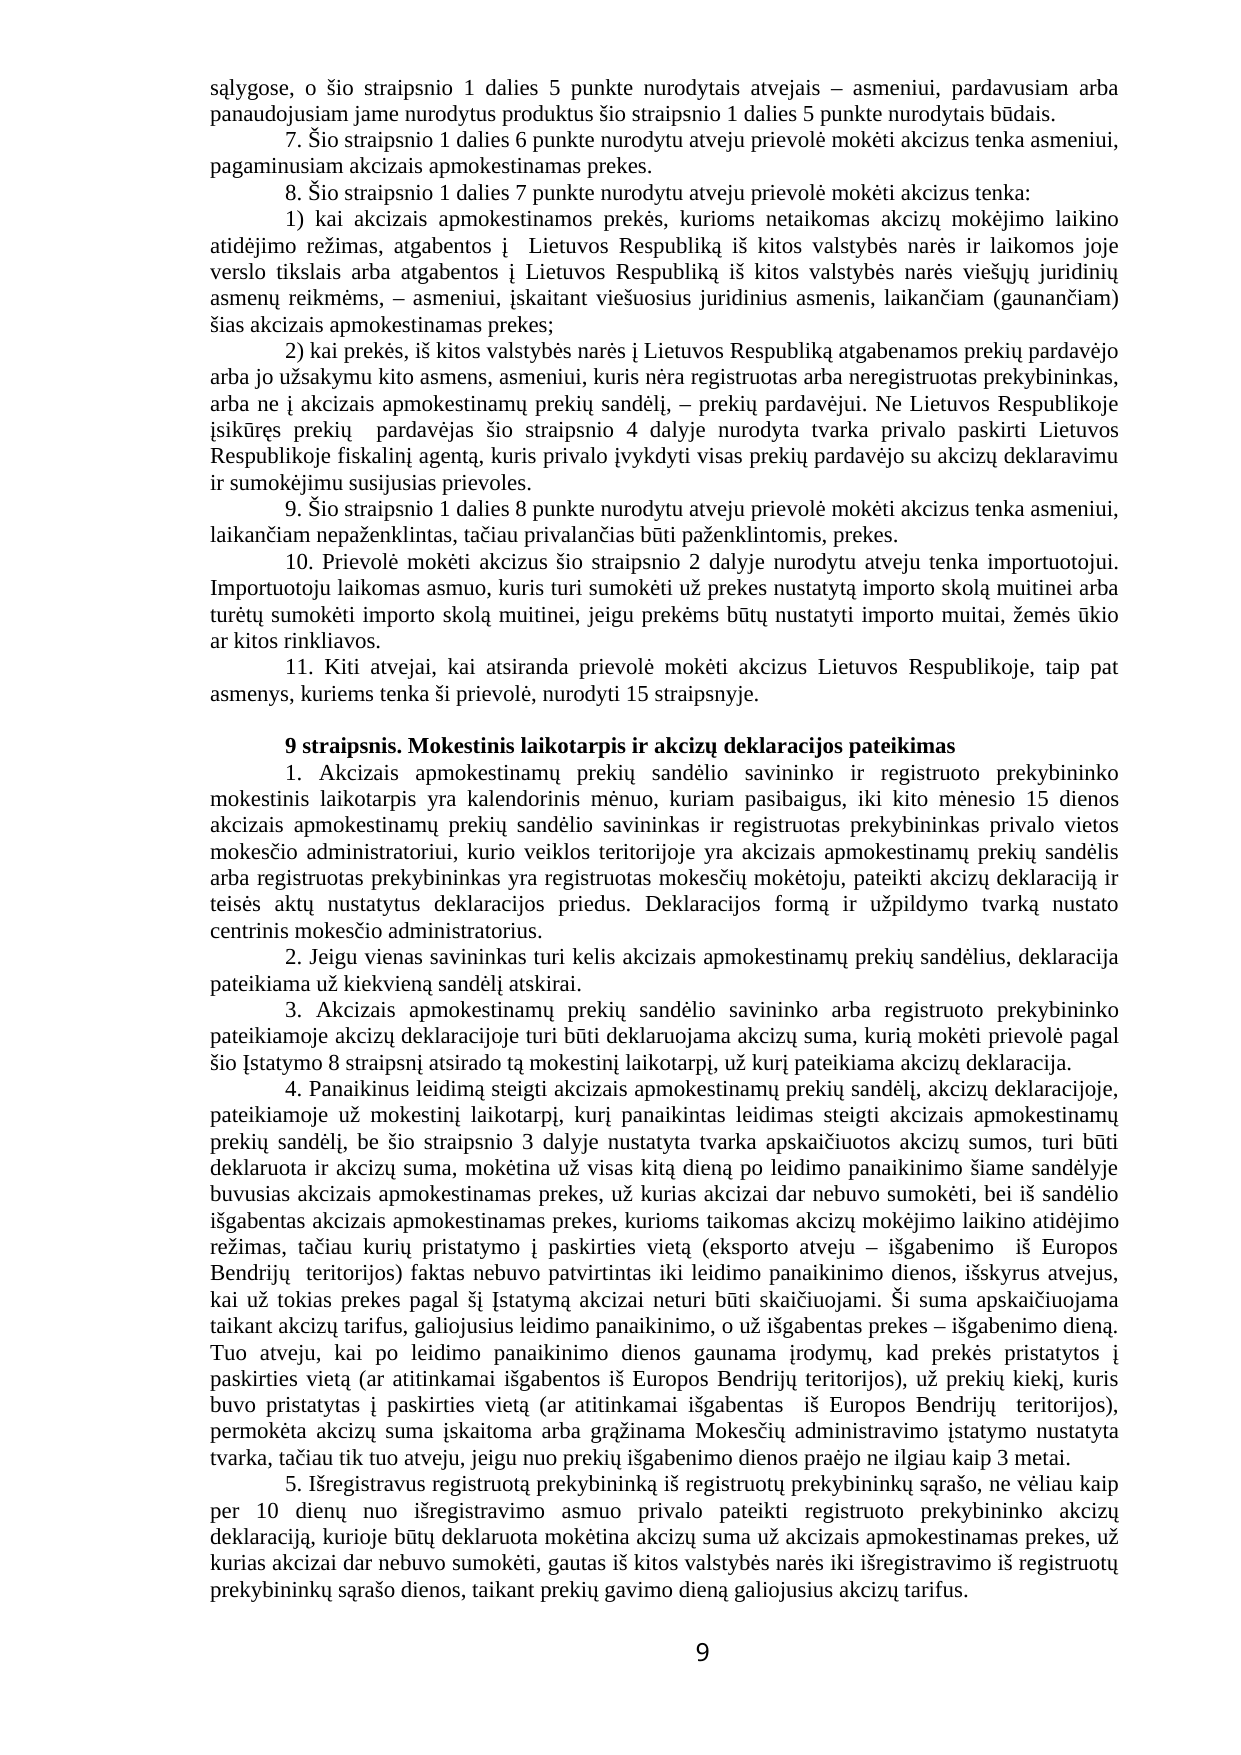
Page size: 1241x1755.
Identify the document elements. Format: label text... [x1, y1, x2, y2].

text 9 straipsnis. Mokestinis laikotarpis ir akcizų deklaracijos pateikimas [210, 732, 1120, 759]
text 7. Šio straipsnio 1 dalies 6 punkte nurodytu atveju prievolė mokėti akcizus tenka asmeniui, pagaminusiam akcizais apmokestinamas prekes. [210, 126, 1120, 179]
text 5. Išregistravus registruotą prekybininką iš registruotų prekybininkų sąrašo, ne vėliau kaip per 10 dienų nuo išregistravimo asmuo privalo pateikti registruoto prekybininko akcizų deklaraciją, kurioje būtų deklaruota mokėtina akcizų suma už akcizais apmokestinamas prekes, už kurias akcizai dar nebuvo sumokėti, gautas iš kitos valstybės narės iki išregistravimo iš registruotų prekybininkų sąrašo dienos, taikant prekių gavimo dieną galiojusius akcizų tarifus. [210, 1470, 1120, 1602]
text 1) kai akcizais apmokestinamos prekės, kurioms netaikomas akcizų mokėjimo laikino atidėjimo režimas, atgabentos į Lietuvos Respubliką iš kitos valstybės narės ir laikomos joje verslo tikslais arba atgabentos į Lietuvos Respubliką iš kitos valstybės narės viešųjų juridinių asmenų reikmėms, – asmeniui, įskaitant viešuosius juridinius asmenis, laikančiam (gaunančiam) šias akcizais apmokestinamas prekes; [210, 205, 1120, 337]
text 3. Akcizais apmokestinamų prekių sandėlio savininko arba registruoto prekybininko pateikiamoje akcizų deklaracijoje turi būti deklaruojama akcizų suma, kurią mokėti prievolė pagal šio Įstatymo 8 straipsnį atsirado tą mokestinį laikotarpį, už kurį pateikiama akcizų deklaracija. [210, 996, 1120, 1075]
text 2. Jeigu vienas savininkas turi kelis akcizais apmokestinamų prekių sandėlius, deklaracija pateikiama už kiekvieną sandėlį atskirai. [210, 943, 1120, 996]
text 1. Akcizais apmokestinamų prekių sandėlio savininko ir registruoto prekybininko mokestinis laikotarpis yra kalendorinis mėnuo, kuriam pasibaigus, iki kito mėnesio 15 dienos akcizais apmokestinamų prekių sandėlio savininkas ir registruotas prekybininkas privalo vietos mokesčio administratoriui, kurio veiklos teritorijoje yra akcizais apmokestinamų prekių sandėlis arba registruotas prekybininkas yra registruotas mokesčių mokėtoju, pateikti akcizų deklaraciją ir teisės aktų nustatytus deklaracijos priedus. Deklaracijos formą ir užpildymo tvarką nustato centrinis mokesčio administratorius. [210, 759, 1120, 943]
text 4. Panaikinus leidimą steigti akcizais apmokestinamų prekių sandėlį, akcizų deklaracijoje, pateikiamoje už mokestinį laikotarpį, kurį panaikintas leidimas steigti akcizais apmokestinamų prekių sandėlį, be šio straipsnio 3 dalyje nustatyta tvarka apskaičiuotos akcizų sumos, turi būti deklaruota ir akcizų suma, mokėtina už visas kitą dieną po leidimo panaikinimo šiame sandėlyje buvusias akcizais apmokestinamas prekes, už kurias akcizai dar nebuvo sumokėti, bei iš sandėlio išgabentas akcizais apmokestinamas prekes, kurioms taikomas akcizų mokėjimo laikino atidėjimo režimas, tačiau kurių pristatymo į paskirties vietą (eksporto atveju – išgabenimo iš Europos Bendrijų teritorijos) faktas nebuvo patvirtintas iki leidimo panaikinimo dienos, išskyrus atvejus, kai už tokias prekes pagal šį Įstatymą akcizai neturi būti skaičiuojami. Ši suma apskaičiuojama taikant akcizų tarifus, galiojusius leidimo panaikinimo, o už išgabentas prekes – išgabenimo dieną. Tuo atveju, kai po leidimo panaikinimo dienos gaunama įrodymų, kad prekės pristatytos į paskirties vietą (ar atitinkamai išgabentos iš Europos Bendrijų teritorijos), už prekių kiekį, kuris buvo pristatytas į paskirties vietą (ar atitinkamai išgabentas iš Europos Bendrijų teritorijos), permokėta akcizų suma įskaitoma arba grąžinama Mokesčių administravimo įstatymo nustatyta tvarka, tačiau tik tuo atveju, jeigu nuo prekių išgabenimo dienos praėjo ne ilgiau kaip 3 metai. [210, 1075, 1120, 1470]
text 9. Šio straipsnio 1 dalies 8 punkte nurodytu atveju prievolė mokėti akcizus tenka asmeniui, laikančiam nepaženklintas, tačiau privalančias būti paženklintomis, prekes. [210, 495, 1120, 548]
text sąlygose, o šio straipsnio 1 dalies 5 punkte nurodytais atvejais – asmeniui, pardavusiam arba panaudojusiam jame nurodytus produktus šio straipsnio 1 dalies 5 punkte nurodytais būdais. [210, 73, 1120, 126]
text 11. Kiti atvejai, kai atsiranda prievolė mokėti akcizus Lietuvos Respublikoje, taip pat asmenys, kuriems tenka ši prievolė, nurodyti 15 straipsnyje. [210, 653, 1120, 706]
text 2) kai prekės, iš kitos valstybės narės į Lietuvos Respubliką atgabenamos prekių pardavėjo arba jo užsakymu kito asmens, asmeniui, kuris nėra registruotas arba neregistruotas prekybininkas, arba ne į akcizais apmokestinamų prekių sandėlį, – prekių pardavėjui. Ne Lietuvos Respublikoje įsikūręs prekių pardavėjas šio straipsnio 4 dalyje nurodyta tvarka privalo paskirti Lietuvos Respublikoje fiskalinį agentą, kuris privalo įvykdyti visas prekių pardavėjo su akcizų deklaravimu ir sumokėjimu susijusias prievoles. [210, 337, 1120, 495]
text 8. Šio straipsnio 1 dalies 7 punkte nurodytu atveju prievolė mokėti akcizus tenka: [210, 179, 1120, 205]
text 10. Prievolė mokėti akcizus šio straipsnio 2 dalyje nurodytu atveju tenka importuotojui. Importuotoju laikomas asmuo, kuris turi sumokėti už prekes nustatytą importo skolą muitinei arba turėtų sumokėti importo skolą muitinei, jeigu prekėms būtų nustatyti importo muitai, žemės ūkio ar kitos rinkliavos. [210, 548, 1120, 653]
